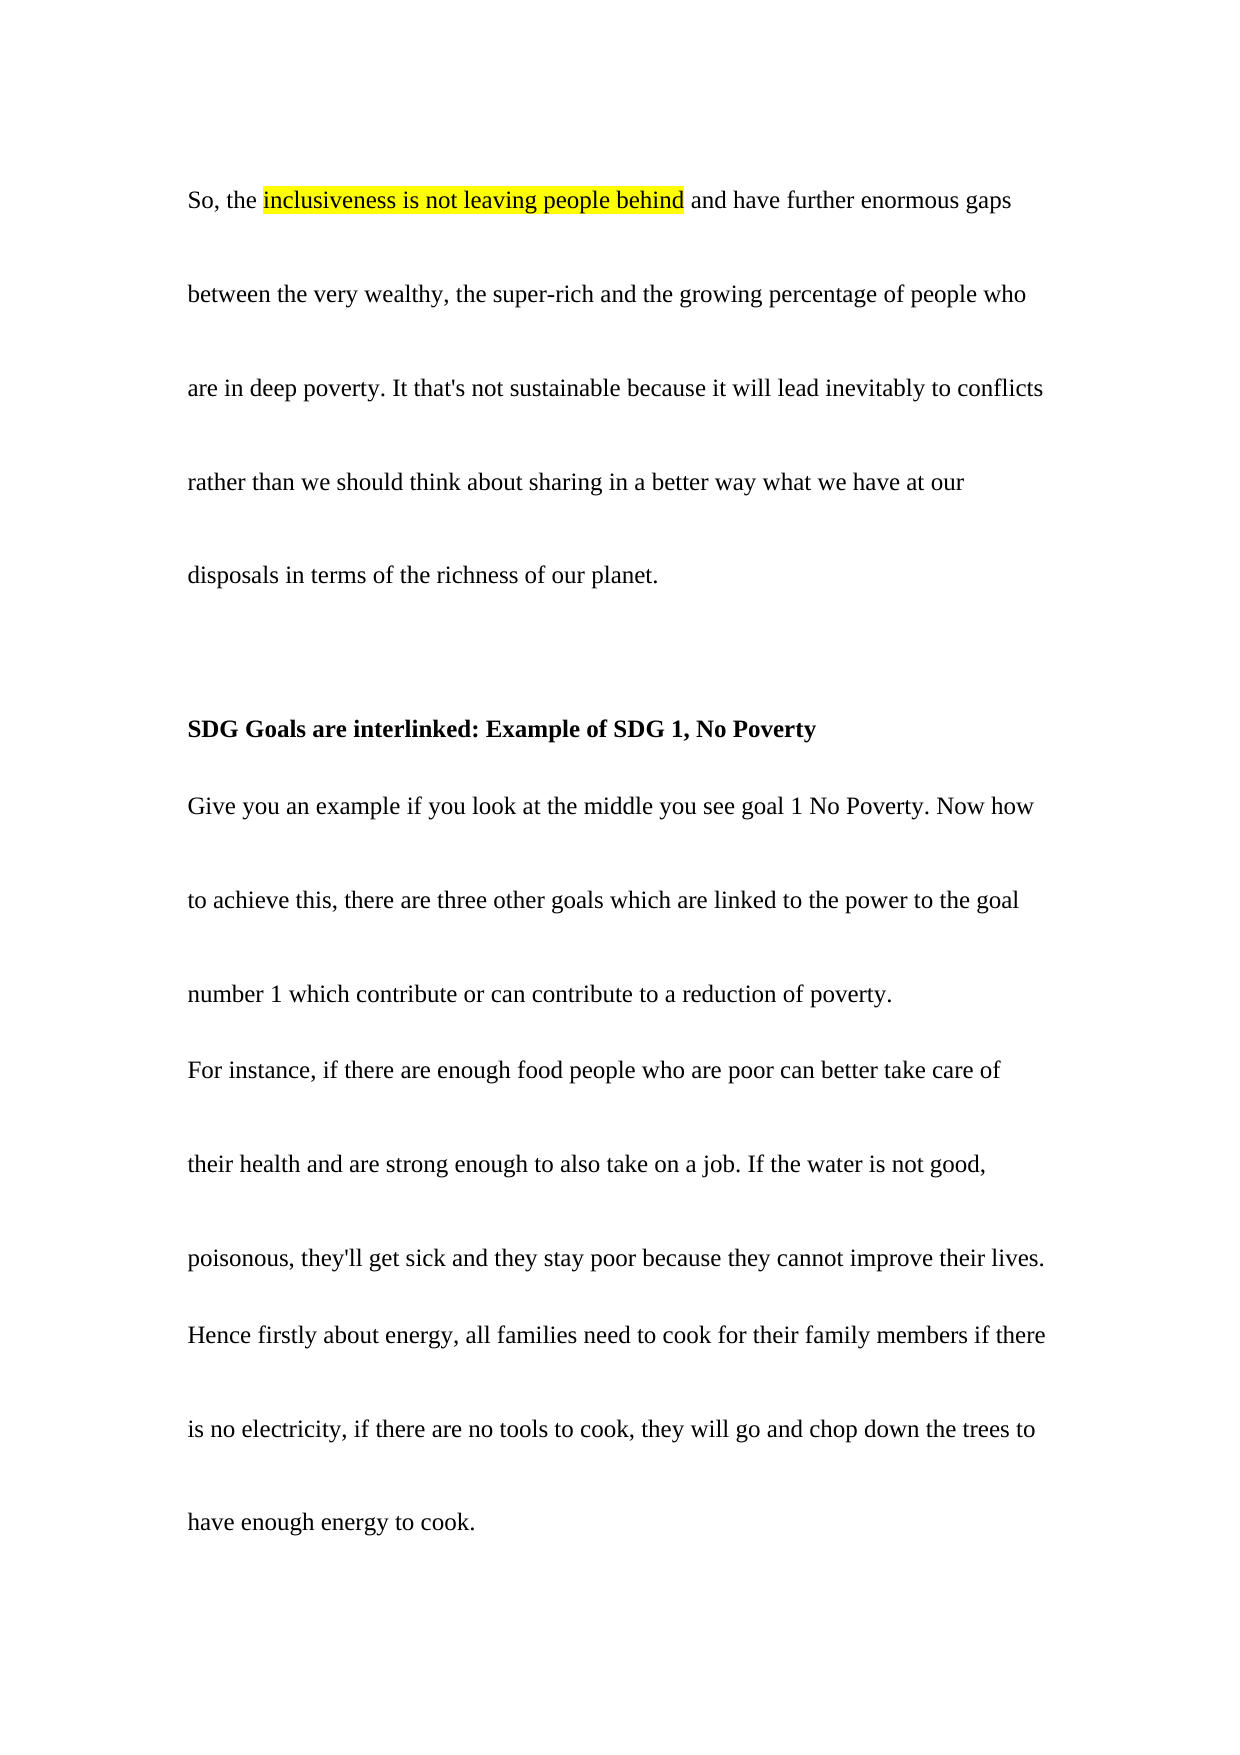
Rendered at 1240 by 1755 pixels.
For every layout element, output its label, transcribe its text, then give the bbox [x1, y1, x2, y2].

text Give you an example if you look at the middle you see goal 1 No Poverty. Now how to achieve this, there are three other goals which are linked to the power to the goal number 1 which contribute or can contribute to a reduction of poverty. [187, 764, 1052, 1014]
text Hence firstly about energy, all families need to cook for their family members if there is no electricity, if there are no tools to cook, they will go and chop down the trees to have enough energy to cook. [187, 1293, 1052, 1543]
text So, the inclusiveness is not leaving people behind and have further enormous gaps between the very wealthy, the super-rich and the growing percentage of people who are in deep poverty. It that's not sustainable because it will lead inevitably to conflicts rather than we should think about sharing in a better way what we have at our disposals in terms of the richness of our planet. [187, 158, 1052, 596]
text SDG Goals are interlinked: Example of SDG 1, No Poverty [187, 687, 1052, 749]
text For instance, if there are enough food people who are poor can better take care of their health and are strong enough to also take on a job. If the water is not good, poisonous, they'll get sick and they stay poor because they cannot improve their lives. [187, 1028, 1052, 1278]
